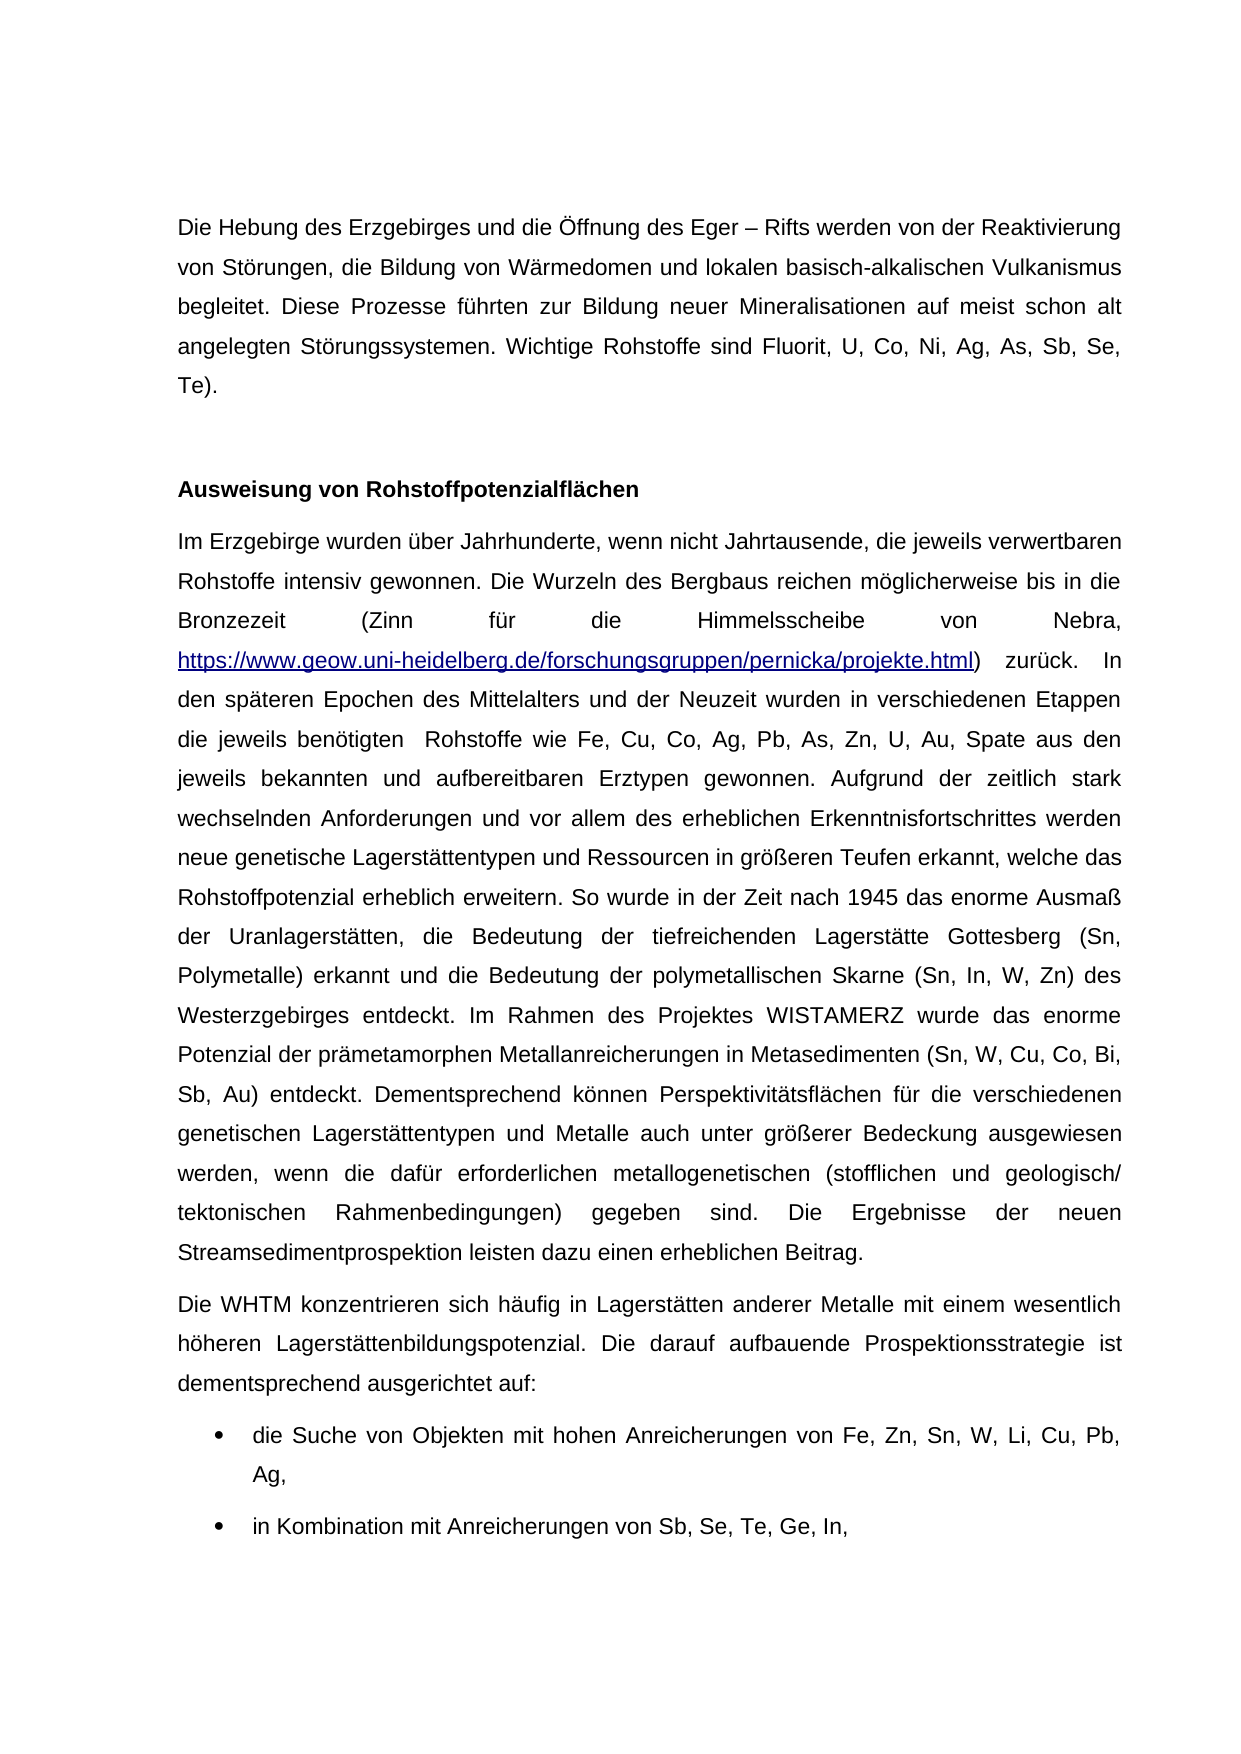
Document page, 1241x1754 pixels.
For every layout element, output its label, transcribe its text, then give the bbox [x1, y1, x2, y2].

text Die Hebung des Erzgebirges und die Öffnung des Eger – Rifts werden von der Reaktivierung von Störungen, die Bildung von Wärmedomen und lokalen basisch-alkalischen Vulkanismus begleitet. Diese Prozesse führten zur Bildung neuer Mineralisationen auf meist schon alt angelegten Störungssystemen. Wichtige Rohstoffe sind Fluorit, U, Co, Ni, Ag, As, Sb, Se, Te). [177, 214, 1122, 399]
subtitle Ausweisung von Rohstoffpotenzialflächen [177, 476, 1122, 503]
text Im Erzgebirge wurden über Jahrhunderte, wenn nicht Jahrtausende, die jeweils verwertbaren Rohstoffe intensiv gewonnen. Die Wurzeln des Bergbaus reichen möglicherweise bis in die Bronzezeit (Zinn für die Himmelsscheibe von Nebra, https://www.geow.uni-heidelberg.de/forschungsgruppen/pernicka/projekte.html) zurück. In den späteren Epochen des Mittelalters und der Neuzeit wurden in verschiedenen Etappen die jeweils benötigten Rohstoffe wie Fe, Cu, Co, Ag, Pb, As, Zn, U, Au, Spate aus den jeweils bekannten und aufbereitbaren Erztypen gewonnen. Aufgrund der zeitlich stark wechselnden Anforderungen und vor allem des erheblichen Erkenntnisfortschrittes werden neue genetische Lagerstättentypen und Ressourcen in größeren Teufen erkannt, welche das Rohstoffpotenzial erheblich erweitern. So wurde in der Zeit nach 1945 das enorme Ausmaß der Uranlagerstätten, die Bedeutung der tiefreichenden Lagerstätte Gottesberg (Sn, Polymetalle) erkannt und die Bedeutung der polymetallischen Skarne (Sn, In, W, Zn) des Westerzgebirges entdeckt. Im Rahmen des Projektes WISTAMERZ wurde das enorme Potenzial der prämetamorphen Metallanreicherungen in Metasedimenten (Sn, W, Cu, Co, Bi, Sb, Au) entdeckt. Dementsprechend können Perspektivitätsflächen für die verschiedenen genetischen Lagerstättentypen und Metalle auch unter größerer Bedeckung ausgewiesen werden, wenn die dafür erforderlichen metallogenetischen (stofflichen und geologisch/ tektonischen Rahmenbedingungen) gegeben sind. Die Ergebnisse der neuen Streamsedimentprospektion leisten dazu einen erheblichen Beitrag. [177, 528, 1122, 1265]
list die Suche von Objekten mit hohen Anreicherungen von Fe, Zn, Sn, W, Li, Cu, Pb, Ag, [215, 1422, 1122, 1488]
list in Kombination mit Anreicherungen von Sb, Se, Te, Ge, In, [215, 1513, 1122, 1539]
text Die WHTM konzentrieren sich häufig in Lagerstätten anderer Metalle mit einem wesentlich höheren Lagerstättenbildungspotenzial. Die darauf aufbauende Prospektionsstrategie ist dementsprechend ausgerichtet auf: [177, 1291, 1122, 1396]
